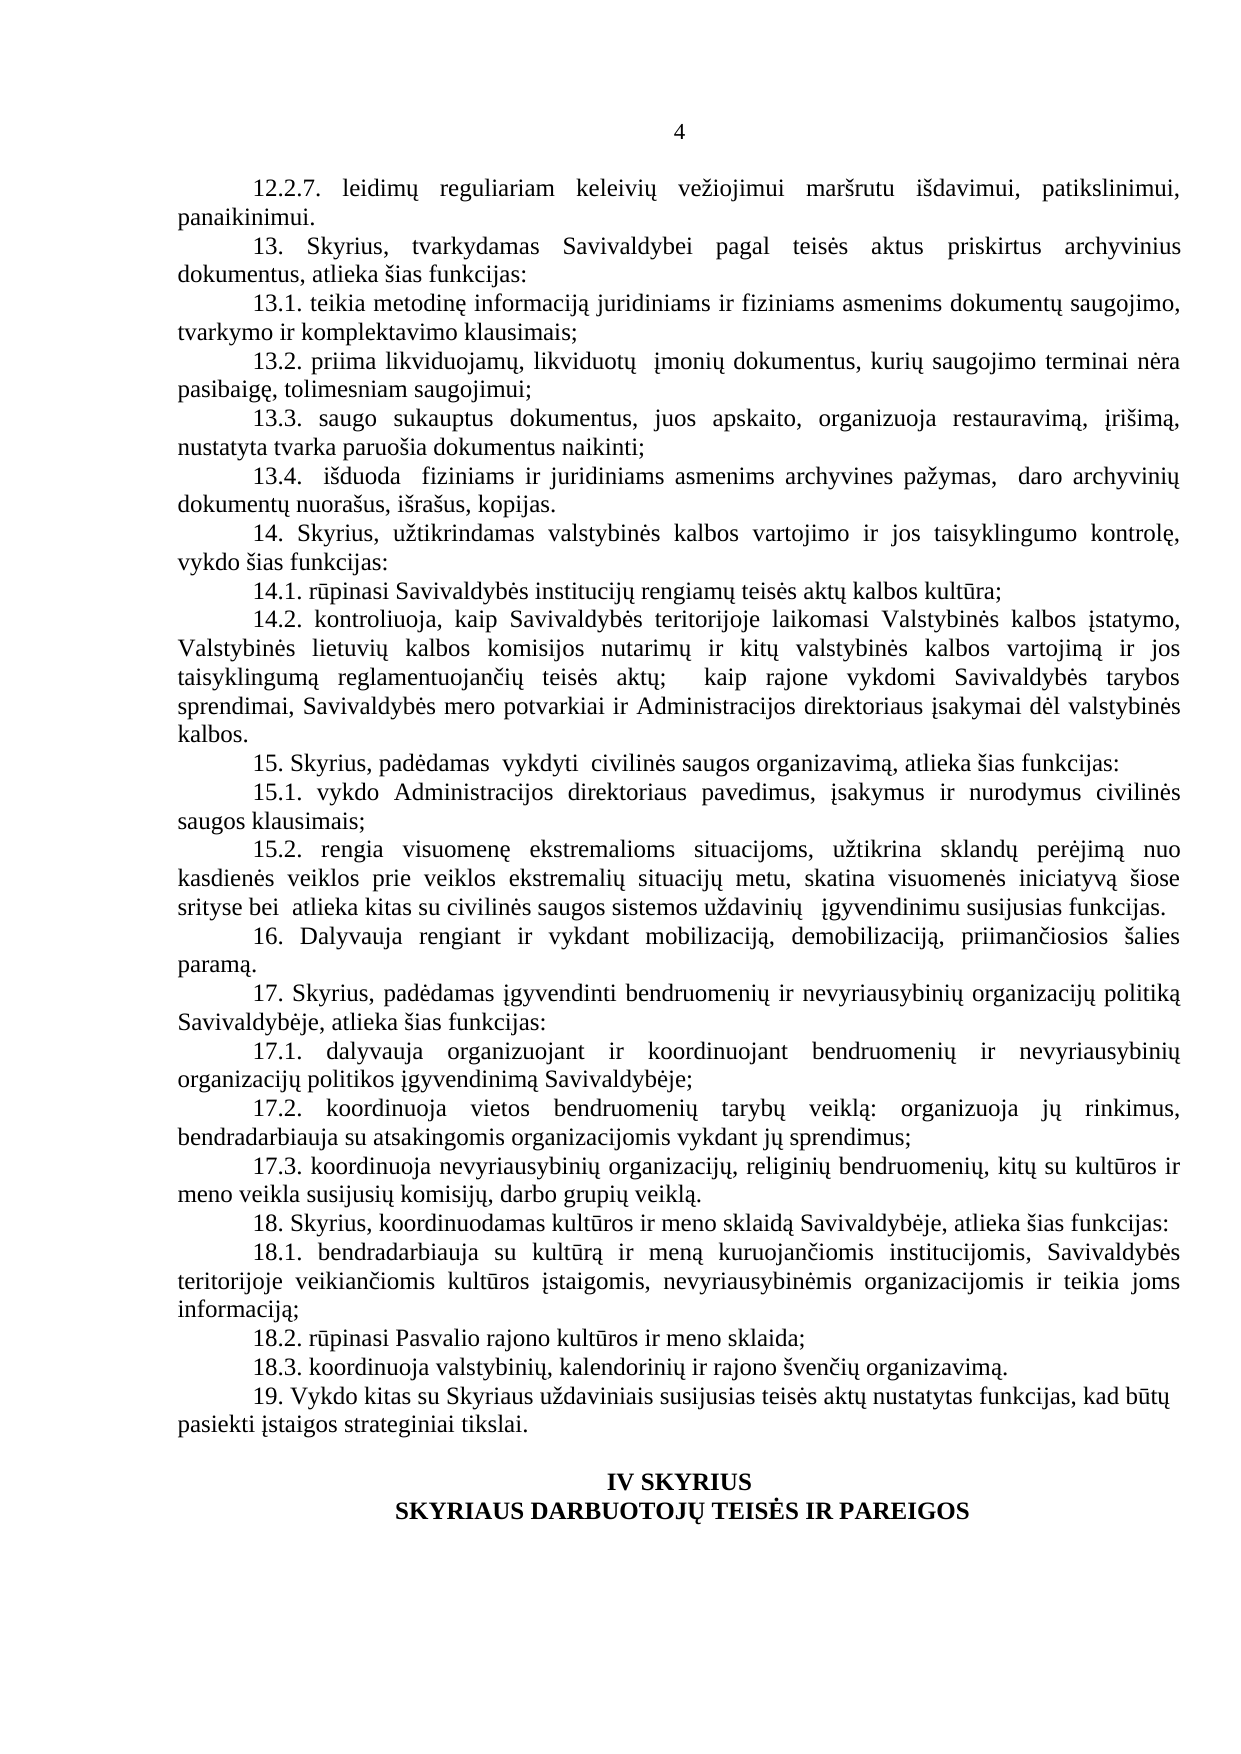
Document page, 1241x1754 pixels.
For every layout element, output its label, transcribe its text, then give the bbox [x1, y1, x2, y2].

text 15. Skyrius, padėdamas vykdyti civilinės saugos organizavimą, atlieka šias funkcijas: [177, 748, 1181, 777]
text 13. Skyrius, tvarkydamas Savivaldybei pagal teisės aktus priskirtus archyvinius dokumentus, atlieka šias funkcijas: [177, 231, 1181, 288]
text 13.4. išduoda fiziniams ir juridiniams asmenims archyvines pažymas, daro archyvinių dokumentų nuorašus, išrašus, kopijas. [177, 461, 1181, 518]
text 14.1. rūpinasi Savivaldybės institucijų rengiamų teisės aktų kalbos kultūra; [177, 576, 1181, 604]
text 12.2.7. leidimų reguliariam keleivių vežiojimui maršrutu išdavimui, patikslinimui, panaikinimui. [177, 173, 1181, 231]
text 19. Vykdo kitas su Skyriaus uždaviniais susijusias teisės aktų nustatytas funkcijas, kad būtų pasiekti įstaigos strateginiai tikslai. [177, 1381, 1181, 1438]
text 15.2. rengia visuomenę ekstremalioms situacijoms, užtikrina sklandų perėjimą nuo kasdienės veiklos prie veiklos ekstremalių situacijų metu, skatina visuomenės iniciatyvą šiose srityse bei atlieka kitas su civilinės saugos sistemos uždavinių įgyvendinimu susijusias funkcijas. [177, 834, 1181, 921]
text 13.1. teikia metodinę informaciją juridiniams ir fiziniams asmenims dokumentų saugojimo, tvarkymo ir komplektavimo klausimais; [177, 288, 1181, 346]
text 13.3. saugo sukauptus dokumentus, juos apskaito, organizuoja restauravimą, įrišimą, nustatyta tvarka paruošia dokumentus naikinti; [177, 403, 1181, 461]
text SKYRIAUS darbuotojų TEISĖS IR PAREIGOS [177, 1496, 1181, 1524]
text IV SKYRIUS [177, 1467, 1181, 1496]
text 14.2. kontroliuoja, kaip Savivaldybės teritorijoje laikomasi Valstybinės kalbos įstatymo, Valstybinės lietuvių kalbos komisijos nutarimų ir kitų valstybinės kalbos vartojimą ir jos taisyklingumą reglamentuojančių teisės aktų; kaip rajone vykdomi Savivaldybės tarybos sprendimai, Savivaldybės mero potvarkiai ir Administracijos direktoriaus įsakymai dėl valstybinės kalbos. [177, 604, 1181, 748]
text 17. Skyrius, padėdamas įgyvendinti bendruomenių ir nevyriausybinių organizacijų politiką Savivaldybėje, atlieka šias funkcijas: [177, 978, 1181, 1036]
text 15.1. vykdo Administracijos direktoriaus pavedimus, įsakymus ir nurodymus civilinės saugos klausimais; [177, 777, 1181, 834]
text 16. Dalyvauja rengiant ir vykdant mobilizaciją, demobilizaciją, priimančiosios šalies paramą. [177, 921, 1181, 978]
text 18.1. bendradarbiauja su kultūrą ir meną kuruojančiomis institucijomis, Savivaldybės teritorijoje veikiančiomis kultūros įstaigomis, nevyriausybinėmis organizacijomis ir teikia joms informaciją; [177, 1237, 1181, 1323]
text 17.2. koordinuoja vietos bendruomenių tarybų veiklą: organizuoja jų rinkimus, bendradarbiauja su atsakingomis organizacijomis vykdant jų sprendimus; [177, 1093, 1181, 1151]
text 18.2. rūpinasi Pasvalio rajono kultūros ir meno sklaida; [177, 1323, 1181, 1352]
text 18. Skyrius, koordinuodamas kultūros ir meno sklaidą Savivaldybėje, atlieka šias funkcijas: [177, 1208, 1181, 1237]
text 13.2. priima likviduojamų, likviduotų įmonių dokumentus, kurių saugojimo terminai nėra pasibaigę, tolimesniam saugojimui; [177, 346, 1181, 403]
text 17.1. dalyvauja organizuojant ir koordinuojant bendruomenių ir nevyriausybinių organizacijų politikos įgyvendinimą Savivaldybėje; [177, 1036, 1181, 1093]
text 17.3. koordinuoja nevyriausybinių organizacijų, religinių bendruomenių, kitų su kultūros ir meno veikla susijusių komisijų, darbo grupių veiklą. [177, 1151, 1181, 1208]
text 18.3. koordinuoja valstybinių, kalendorinių ir rajono švenčių organizavimą. [177, 1352, 1181, 1381]
text 14. Skyrius, užtikrindamas valstybinės kalbos vartojimo ir jos taisyklingumo kontrolę, vykdo šias funkcijas: [177, 518, 1181, 576]
